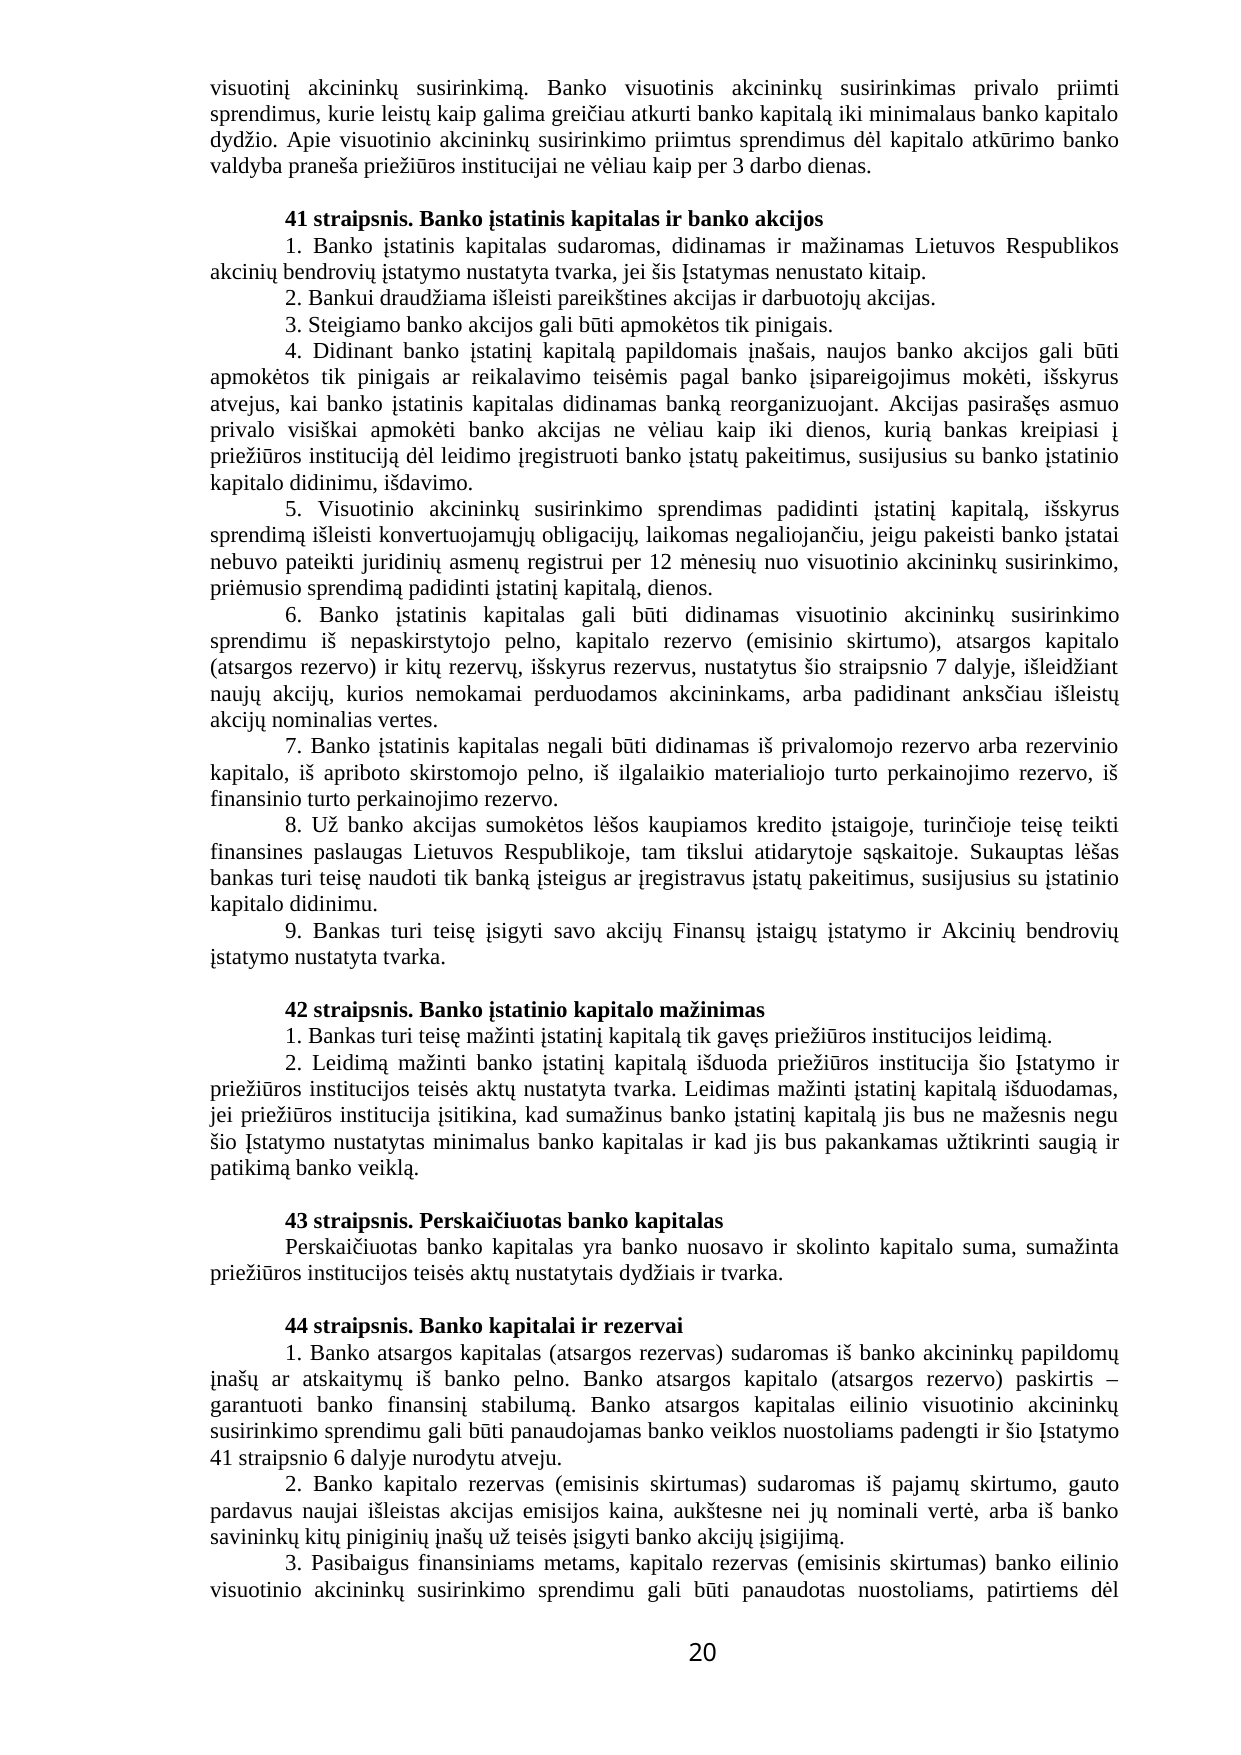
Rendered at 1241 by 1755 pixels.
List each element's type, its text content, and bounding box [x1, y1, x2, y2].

text 3. Steigiamo banko akcijos gali būti apmokėtos tik pinigais. [210, 311, 1120, 337]
text 3. Pasibaigus finansiniams metams, kapitalo rezervas (emisinis skirtumas) banko eilinio visuotinio akcininkų susirinkimo sprendimu gali būti panaudotas nuostoliams, patirtiems dėl [210, 1549, 1120, 1602]
text visuotinį akcininkų susirinkimą. Banko visuotinis akcininkų susirinkimas privalo priimti sprendimus, kurie leistų kaip galima greičiau atkurti banko kapitalą iki minimalaus banko kapitalo dydžio. Apie visuotinio akcininkų susirinkimo priimtus sprendimus dėl kapitalo atkūrimo banko valdyba praneša priežiūros institucijai ne vėliau kaip per 3 darbo dienas. [210, 73, 1120, 179]
text 1. Banko įstatinis kapitalas sudaromas, didinamas ir mažinamas Lietuvos Respublikos akcinių bendrovių įstatymo nustatyta tvarka, jei šis Įstatymas nenustato kitaip. [210, 232, 1120, 284]
text Perskaičiuotas banko kapitalas yra banko nuosavo ir skolinto kapitalo suma, sumažinta priežiūros institucijos teisės aktų nustatytais dydžiais ir tvarka. [210, 1233, 1120, 1286]
text 2. Bankui draudžiama išleisti pareikštines akcijas ir darbuotojų akcijas. [210, 284, 1120, 311]
text 2. Banko kapitalo rezervas (emisinis skirtumas) sudaromas iš pajamų skirtumo, gauto pardavus naujai išleistas akcijas emisijos kaina, aukštesne nei jų nominali vertė, arba iš banko savininkų kitų piniginių įnašų už teisės įsigyti banko akcijų įsigijimą. [210, 1470, 1120, 1549]
text 9. Bankas turi teisę įsigyti savo akcijų Finansų įstaigų įstatymo ir Akcinių bendrovių įstatymo nustatyta tvarka. [210, 917, 1120, 969]
text 5. Visuotinio akcininkų susirinkimo sprendimas padidinti įstatinį kapitalą, išskyrus sprendimą išleisti konvertuojamųjų obligacijų, laikomas negaliojančiu, jeigu pakeisti banko įstatai nebuvo pateikti juridinių asmenų registrui per 12 mėnesių nuo visuotinio akcininkų susirinkimo, priėmusio sprendimą padidinti įstatinį kapitalą, dienos. [210, 495, 1120, 601]
text 6. Banko įstatinis kapitalas gali būti didinamas visuotinio akcininkų susirinkimo sprendimu iš nepaskirstytojo pelno, kapitalo rezervo (emisinio skirtumo), atsargos kapitalo (atsargos rezervo) ir kitų rezervų, išskyrus rezervus, nustatytus šio straipsnio 7 dalyje, išleidžiant naujų akcijų, kurios nemokamai perduodamos akcininkams, arba padidinant anksčiau išleistų akcijų nominalias vertes. [210, 601, 1120, 732]
text 41 straipsnis. Banko įstatinis kapitalas ir banko akcijos [210, 205, 1120, 232]
text 4. Didinant banko įstatinį kapitalą papildomais įnašais, naujos banko akcijos gali būti apmokėtos tik pinigais ar reikalavimo teisėmis pagal banko įsipareigojimus mokėti, išskyrus atvejus, kai banko įstatinis kapitalas didinamas banką reorganizuojant. Akcijas pasirašęs asmuo privalo visiškai apmokėti banko akcijas ne vėliau kaip iki dienos, kurią bankas kreipiasi į priežiūros instituciją dėl leidimo įregistruoti banko įstatų pakeitimus, susijusius su banko įstatinio kapitalo didinimu, išdavimo. [210, 337, 1120, 495]
text 43 straipsnis. Perskaičiuotas banko kapitalas [210, 1207, 1120, 1233]
text 1. Banko atsargos kapitalas (atsargos rezervas) sudaromas iš banko akcininkų papildomų įnašų ar atskaitymų iš banko pelno. Banko atsargos kapitalo (atsargos rezervo) paskirtis – garantuoti banko finansinį stabilumą. Banko atsargos kapitalas eilinio visuotinio akcininkų susirinkimo sprendimu gali būti panaudojamas banko veiklos nuostoliams padengti ir šio Įstatymo 41 straipsnio 6 dalyje nurodytu atveju. [210, 1338, 1120, 1470]
text 44 straipsnis. Banko kapitalai ir rezervai [210, 1312, 1120, 1338]
text 8. Už banko akcijas sumokėtos lėšos kaupiamos kredito įstaigoje, turinčioje teisę teikti finansines paslaugas Lietuvos Respublikoje, tam tikslui atidarytoje sąskaitoje. Sukauptas lėšas bankas turi teisę naudoti tik banką įsteigus ar įregistravus įstatų pakeitimus, susijusius su įstatinio kapitalo didinimu. [210, 811, 1120, 917]
text 1. Bankas turi teisę mažinti įstatinį kapitalą tik gavęs priežiūros institucijos leidimą. [210, 1022, 1120, 1049]
text 2. Leidimą mažinti banko įstatinį kapitalą išduoda priežiūros institucija šio Įstatymo ir priežiūros institucijos teisės aktų nustatyta tvarka. Leidimas mažinti įstatinį kapitalą išduodamas, jei priežiūros institucija įsitikina, kad sumažinus banko įstatinį kapitalą jis bus ne mažesnis negu šio Įstatymo nustatytas minimalus banko kapitalas ir kad jis bus pakankamas užtikrinti saugią ir patikimą banko veiklą. [210, 1049, 1120, 1180]
text 42 straipsnis. Banko įstatinio kapitalo mažinimas [210, 996, 1120, 1022]
text 7. Banko įstatinis kapitalas negali būti didinamas iš privalomojo rezervo arba rezervinio kapitalo, iš apriboto skirstomojo pelno, iš ilgalaikio materialiojo turto perkainojimo rezervo, iš finansinio turto perkainojimo rezervo. [210, 732, 1120, 811]
